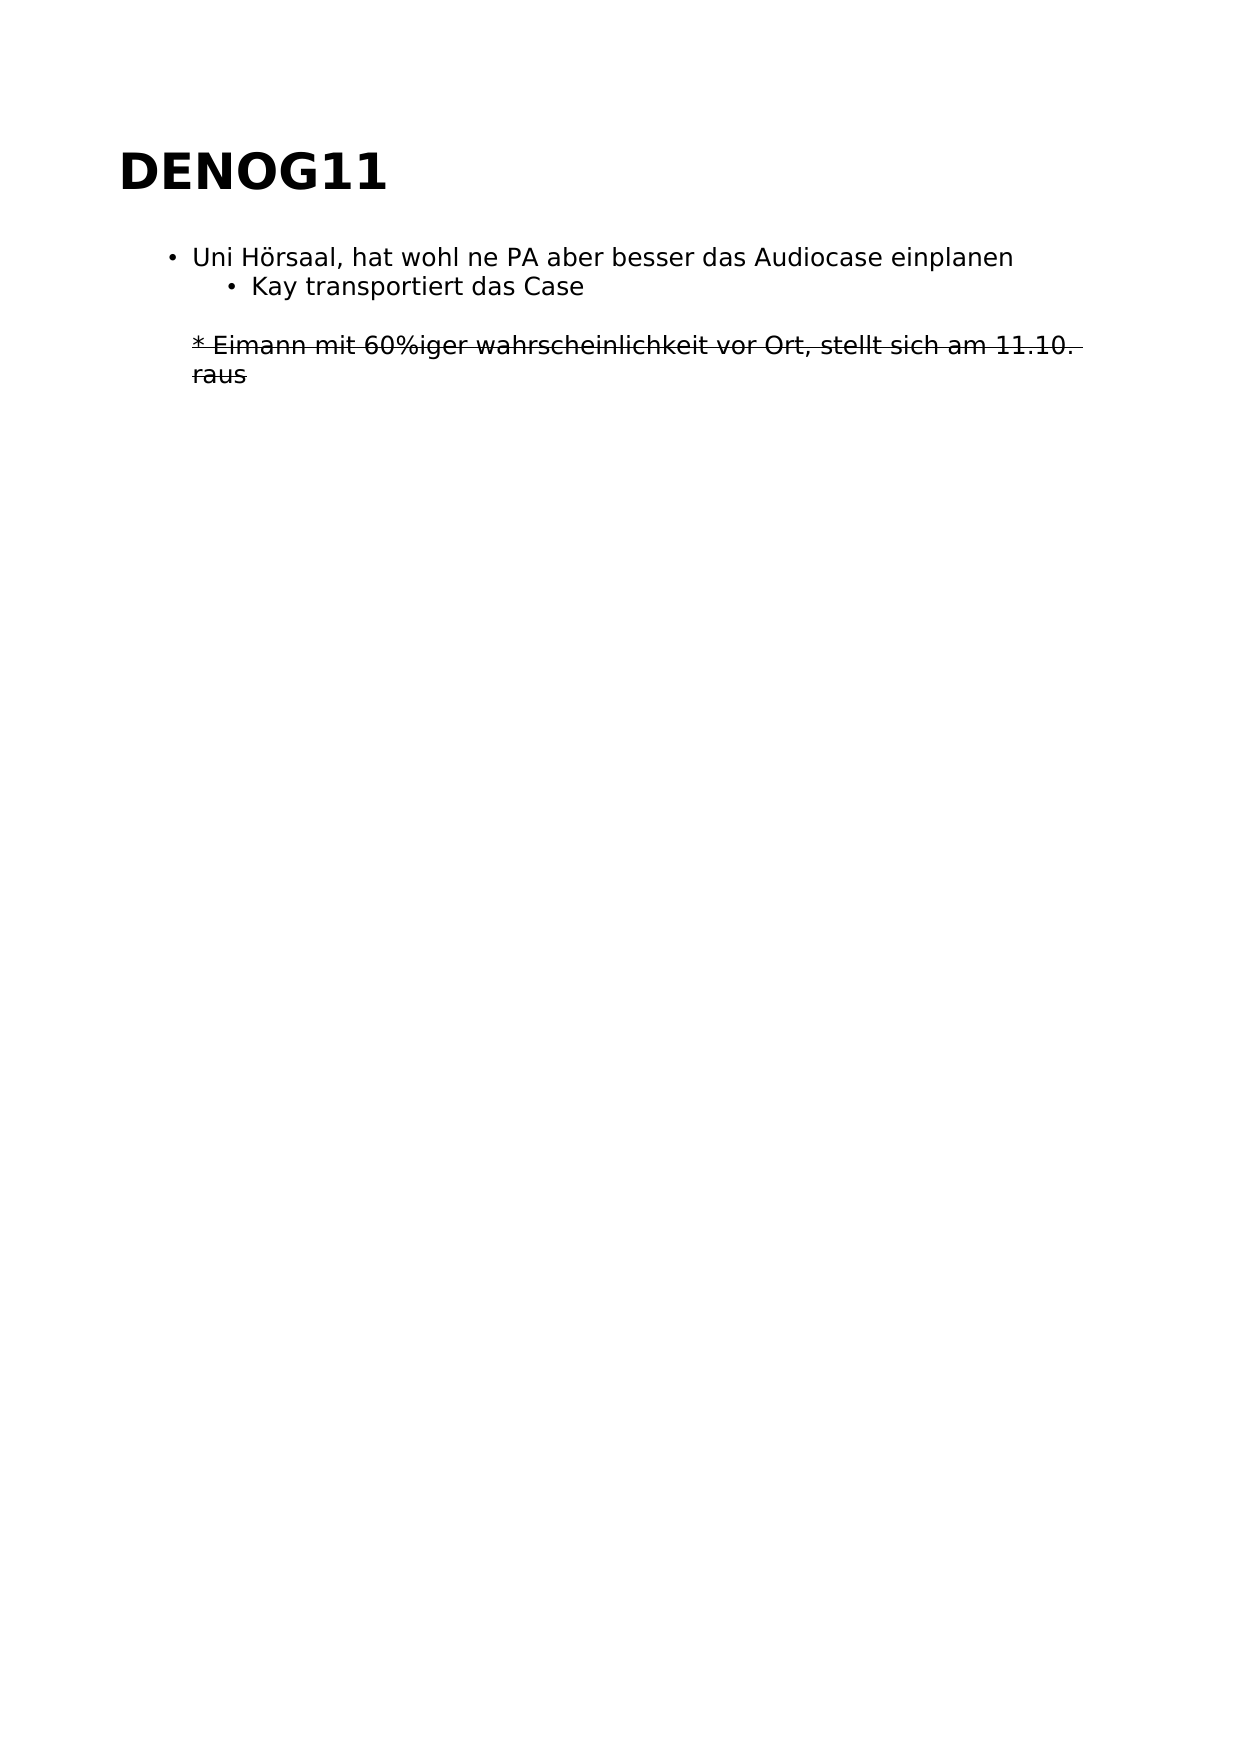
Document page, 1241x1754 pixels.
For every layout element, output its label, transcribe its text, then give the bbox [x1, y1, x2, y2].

list Kay transportiert das Case [236, 272, 1122, 302]
subtitle DENOG11 [118, 143, 1122, 201]
list * Eimann mit 60%iger wahrscheinlichkeit vor Ort, stellt sich am 11.10. raus [177, 331, 1122, 389]
list Uni Hörsaal, hat wohl ne PA aber besser das Audiocase einplanen [177, 243, 1122, 272]
